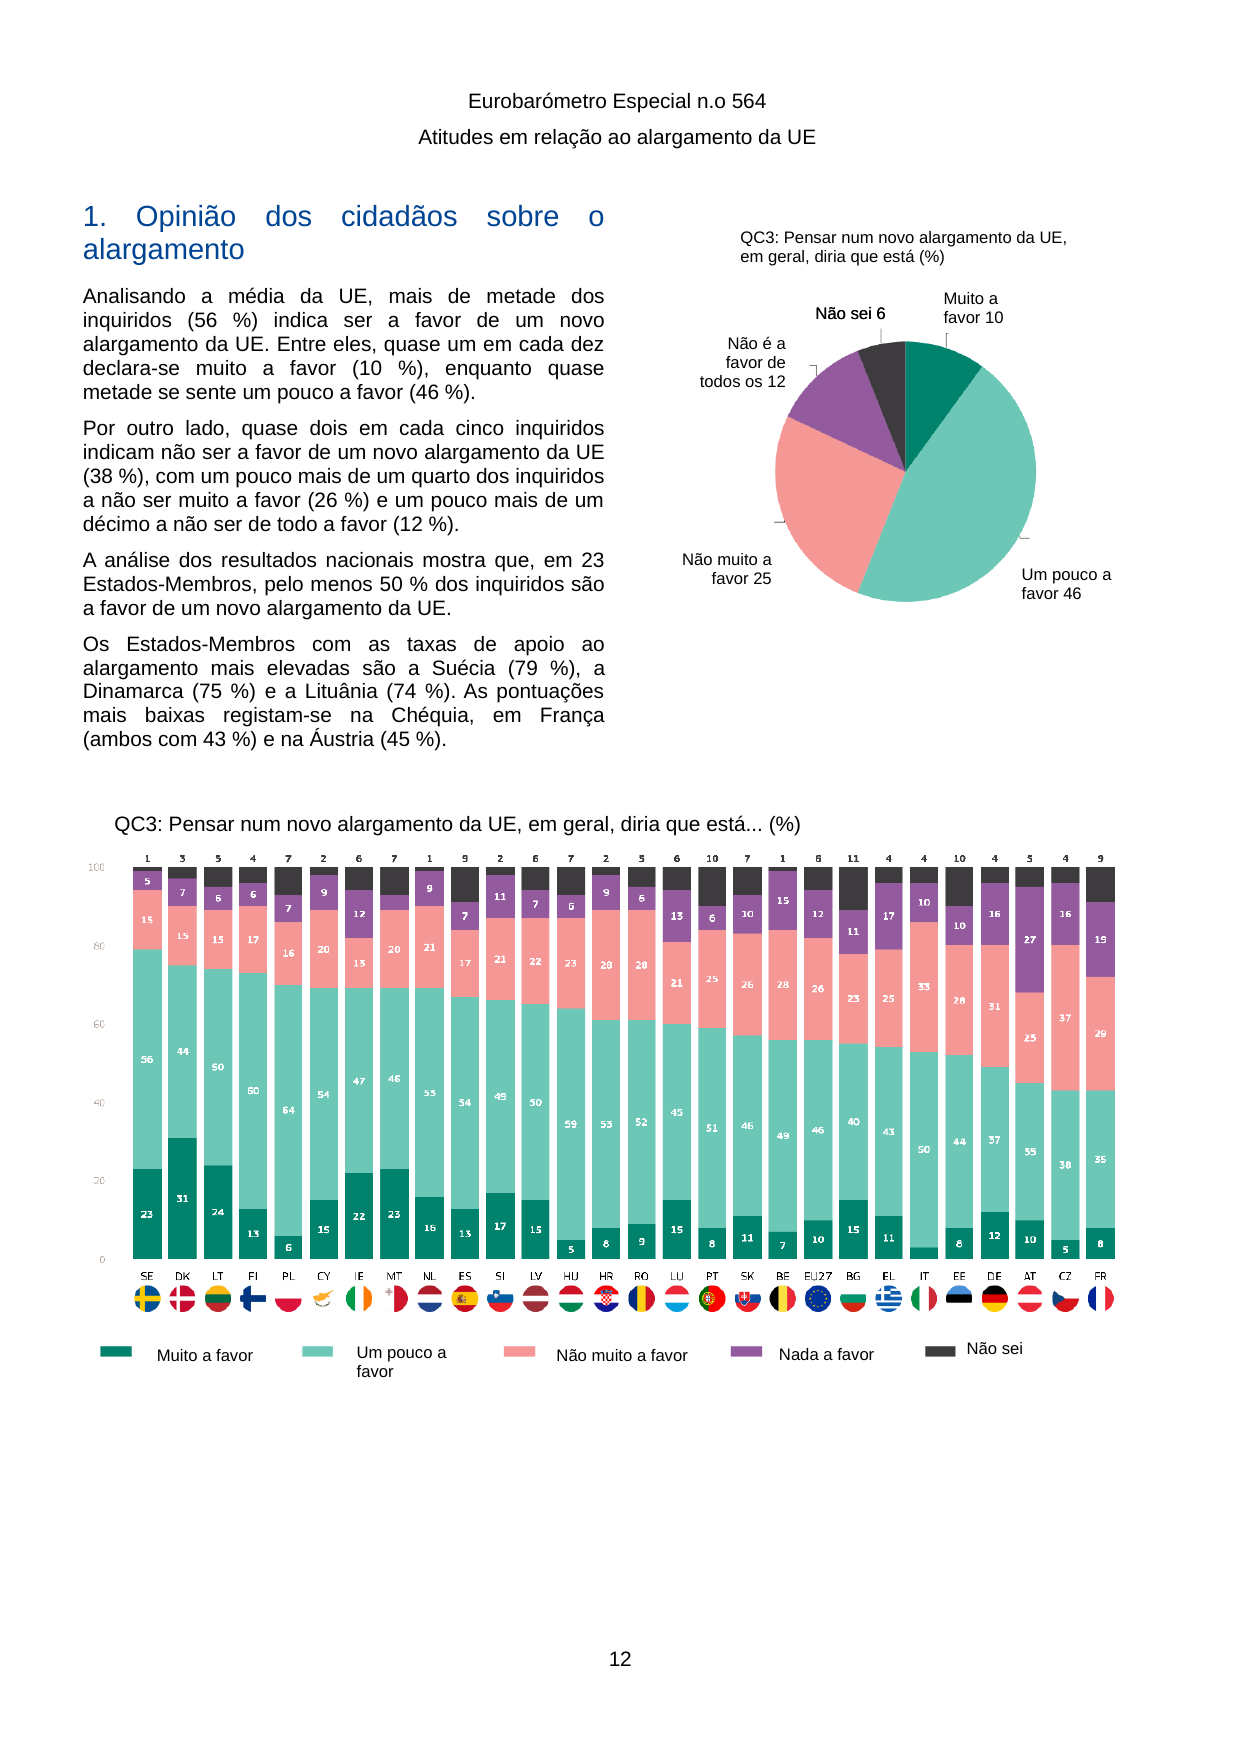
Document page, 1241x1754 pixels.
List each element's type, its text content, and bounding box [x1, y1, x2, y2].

text Analisando a média da UE, mais de metade dos inquiridos (56 %) indica ser a favor de um novo alargamento da UE. Entre eles, quase um em cada dez declara-se muito a favor (10 %), enquanto quase metade se sente um pouco a favor (46 %). [83, 284, 605, 404]
text Os Estados-Membros com as taxas de apoio ao alargamento mais elevadas são a Suécia (79 %), a Dinamarca (75 %) e a Lituânia (74 %). As pontuações mais baixas registam-se na Chéquia, em França (ambos com 43 %) e na Áustria (45 %). [83, 631, 605, 751]
text A análise dos resultados nacionais mostra que, em 23 Estados-Membros, pelo menos 50 % dos inquiridos são a favor de um novo alargamento da UE. [83, 548, 605, 619]
picture [96, 1344, 960, 1359]
text Por outro lado, quase dois em cada cinco inquiridos indicam não ser a favor de um novo alargamento da UE (38 %), com um pouco mais de um quarto dos inquiridos a não ser muito a favor (26 %) e um pouco mais de um décimo a não ser de todo a favor (12 %). [83, 416, 605, 536]
picture [82, 841, 1122, 1323]
subtitle 1. Opinião dos cidadãos sobre o alargamento [83, 199, 605, 266]
picture [768, 324, 1042, 608]
